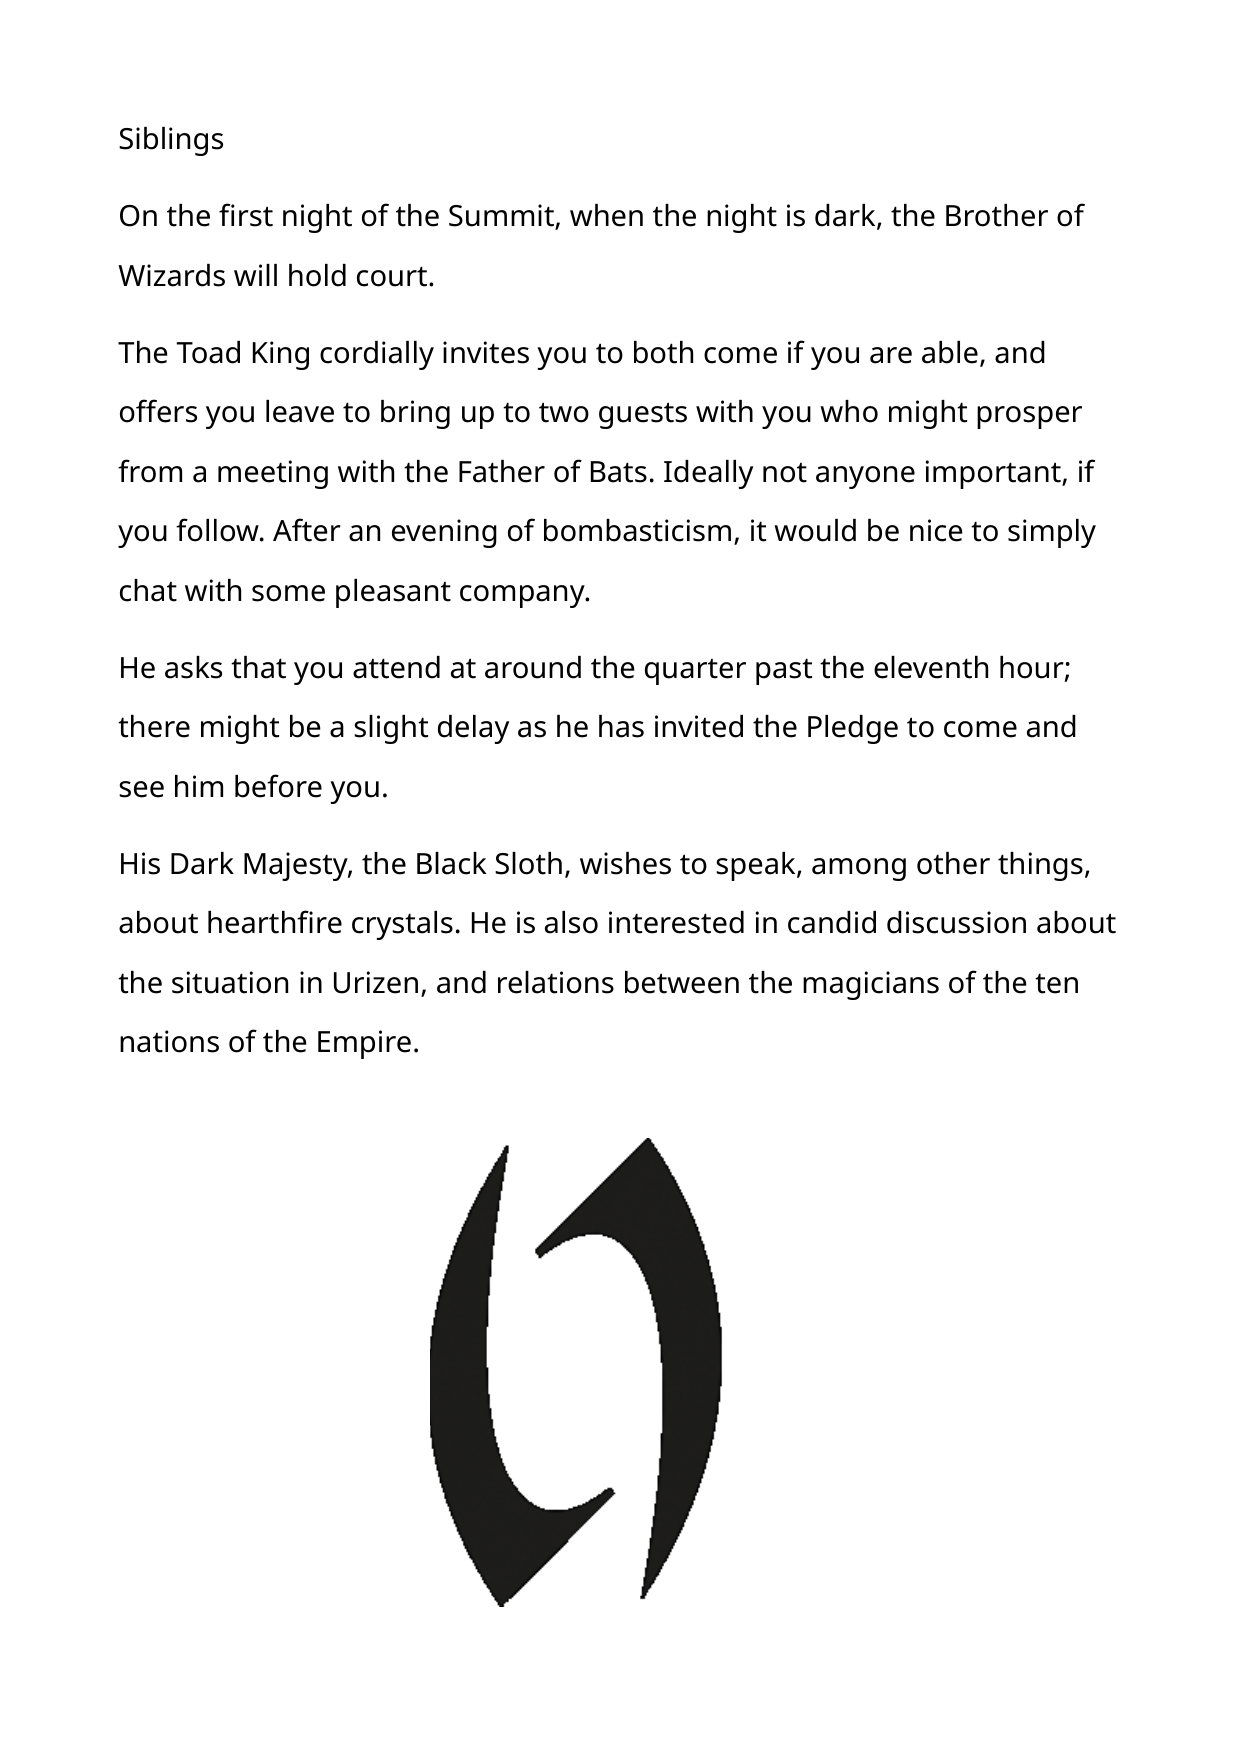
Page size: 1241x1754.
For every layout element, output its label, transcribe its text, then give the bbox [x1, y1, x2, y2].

text On the first night of the Summit, when the night is dark, the Brother of Wizards will hold court. [118, 195, 1122, 294]
text The Toad King cordially invites you to both come if you are able, and offers you leave to bring up to two guests with you who might prosper from a meeting with the Father of Bats. Ideally not anyone important, if you follow. After an evening of bombasticism, it would be nice to simply chat with some pleasant company. [118, 332, 1122, 609]
picture [430, 1138, 744, 1607]
text He asks that you attend at around the quarter past the eleventh hour; there might be a slight delay as he has invited the Pledge to come and see him before you. [118, 647, 1122, 806]
text Siblings [118, 118, 1122, 158]
text His Dark Majesty, the Black Sloth, wishes to speak, among other things, about hearthfire crystals. He is also interested in candid discussion about the situation in Urizen, and relations between the magicians of the ten nations of the Empire. [118, 843, 1122, 1061]
